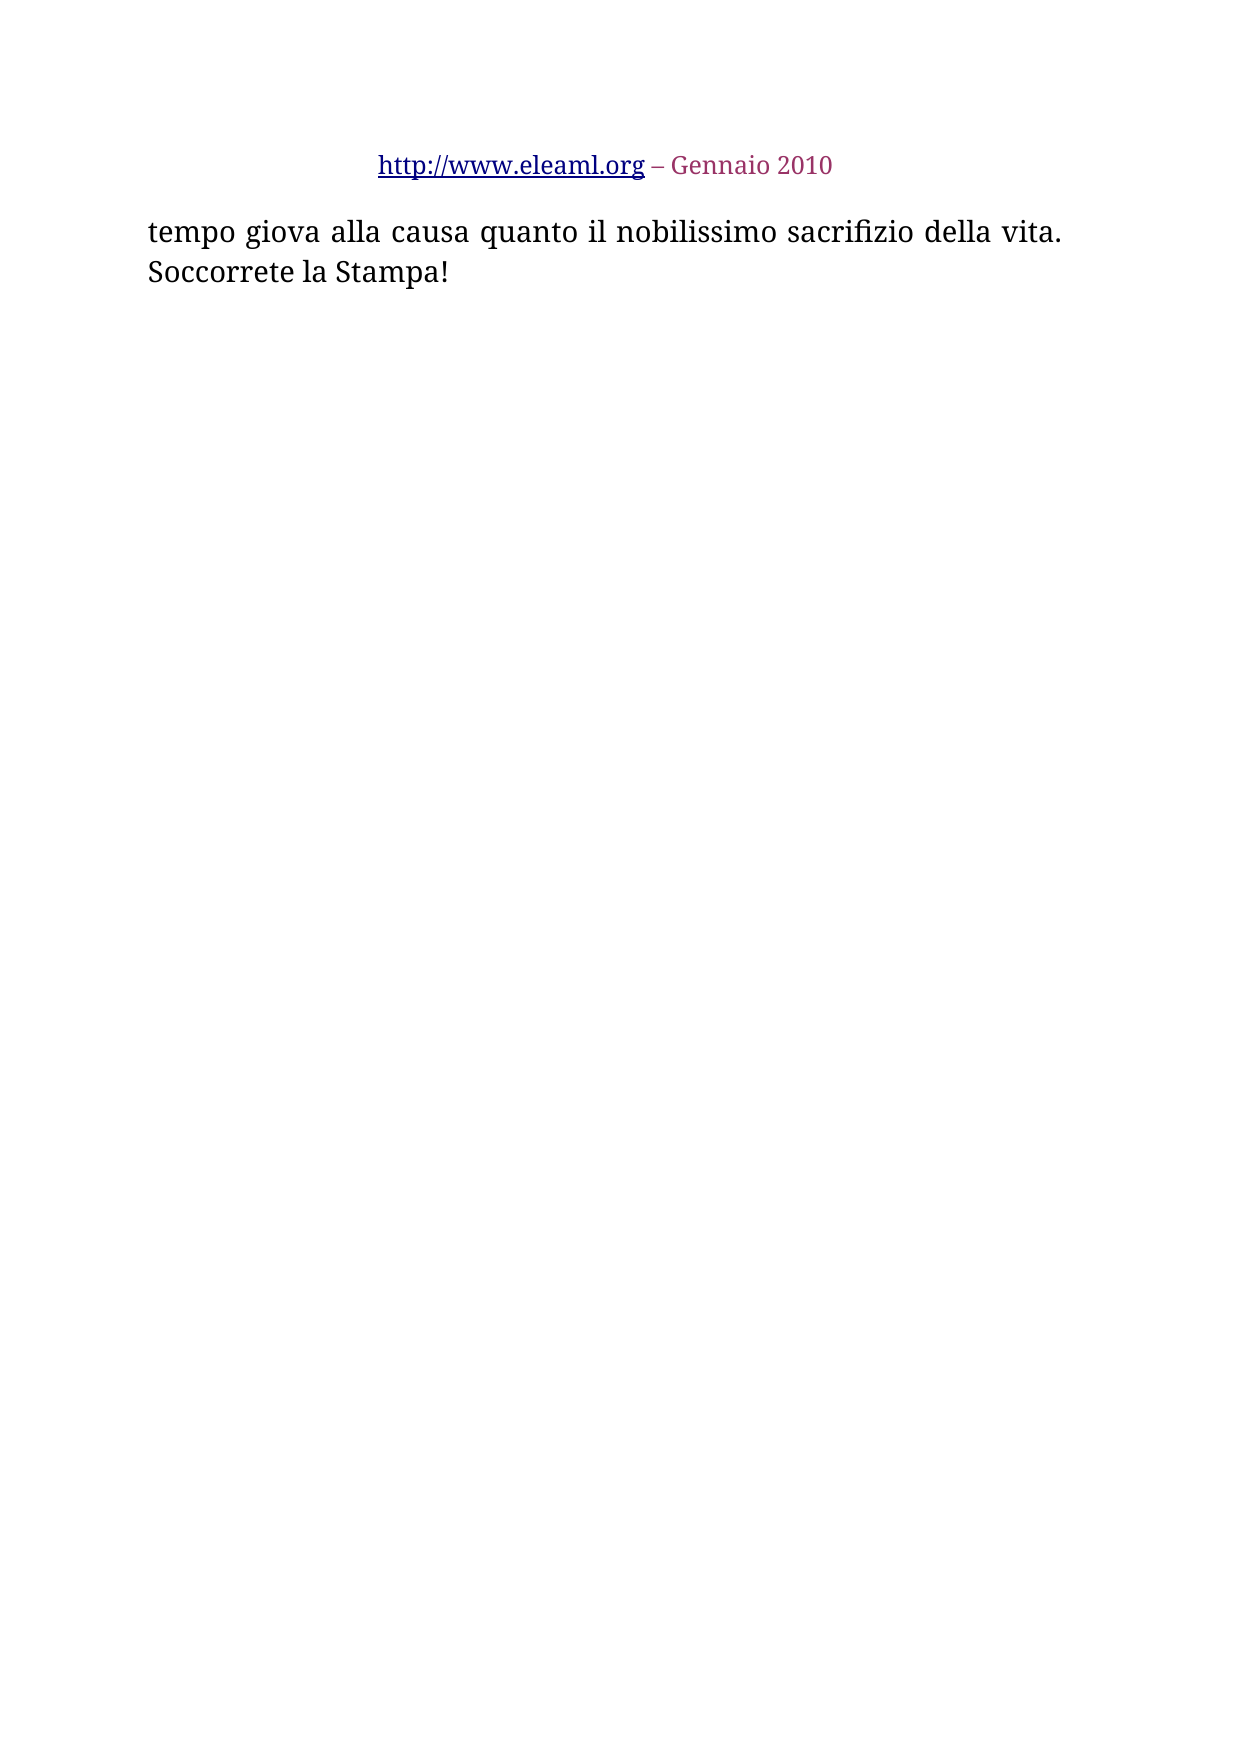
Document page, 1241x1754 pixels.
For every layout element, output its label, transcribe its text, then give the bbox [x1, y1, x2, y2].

text tempo giova alla causa quanto il nobilissimo sacrifizio della vita. Soccorrete la Stampa! [148, 211, 1063, 291]
